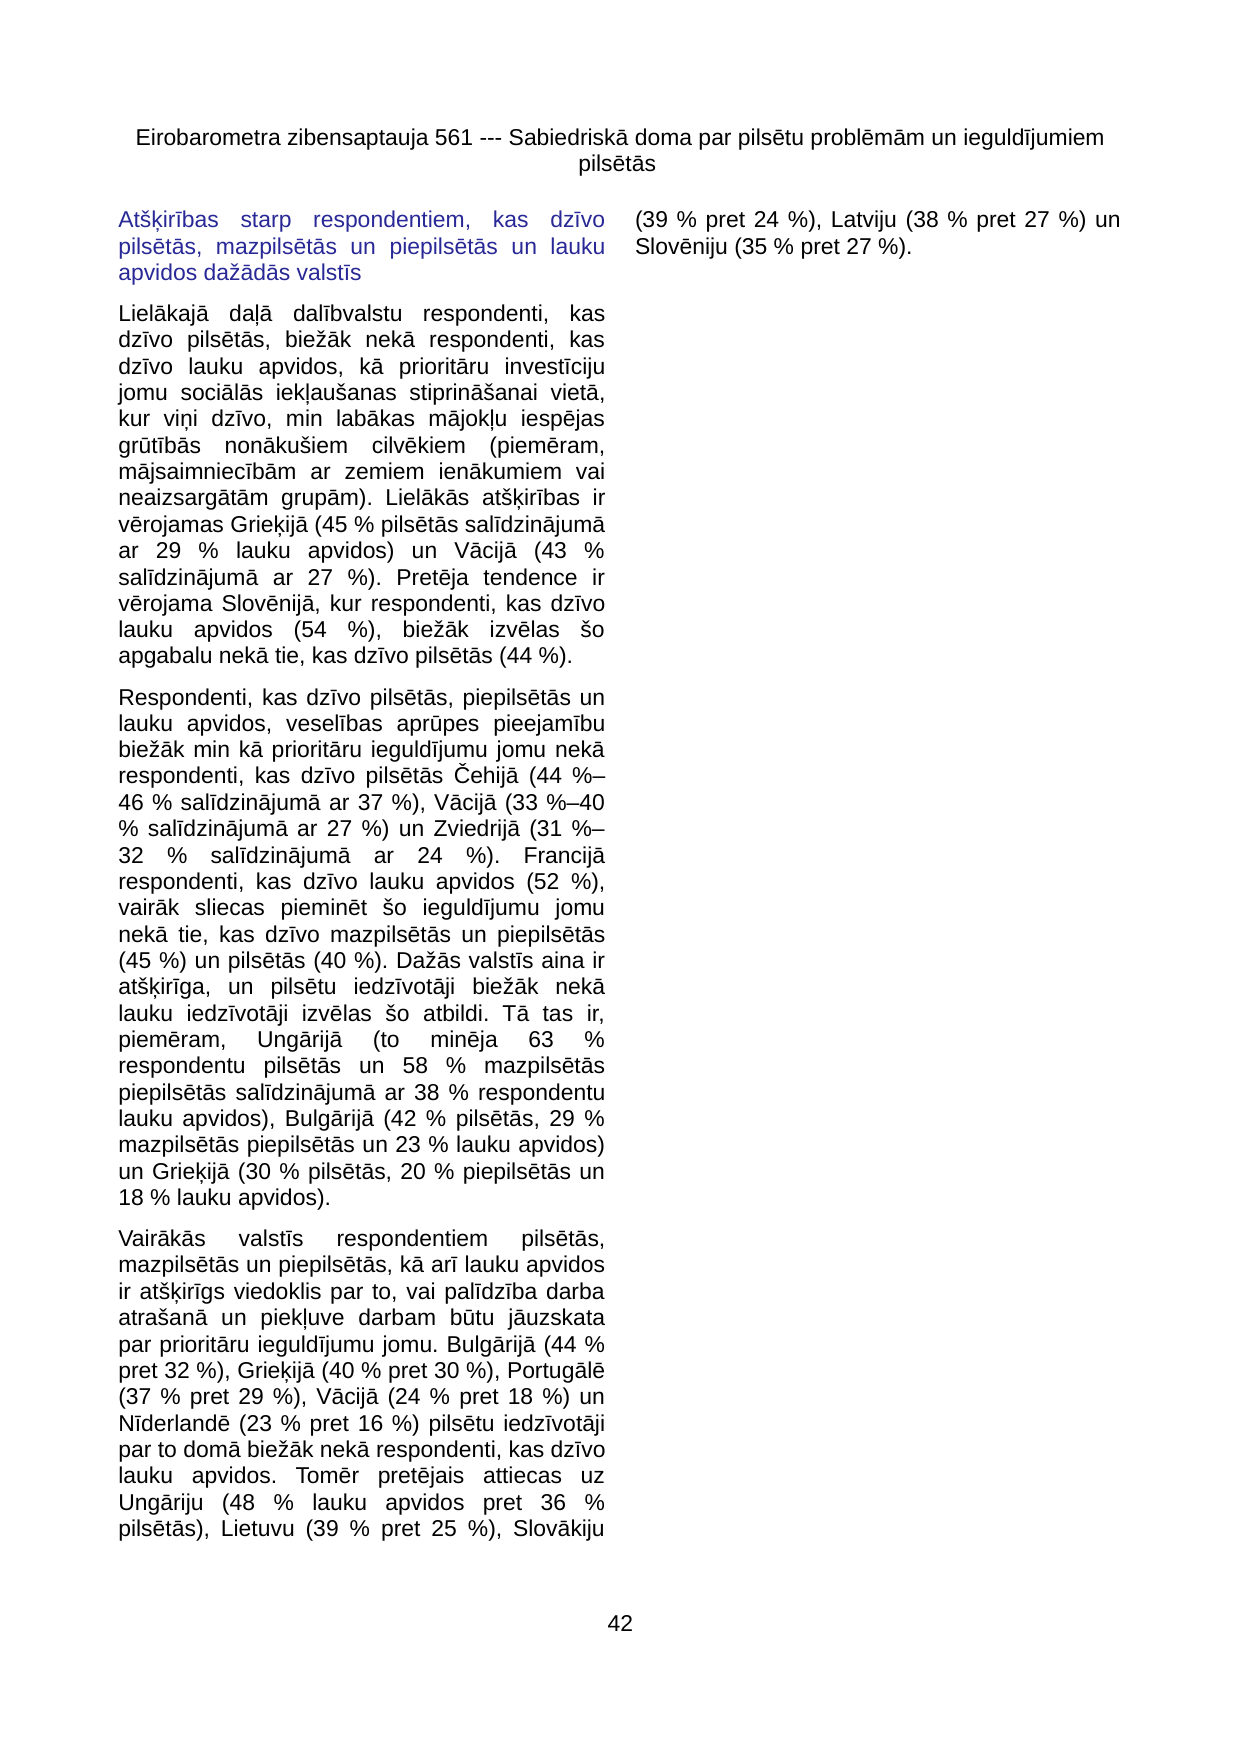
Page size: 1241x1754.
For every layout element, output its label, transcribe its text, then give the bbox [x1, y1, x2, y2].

text Lielākajā daļā dalībvalstu respondenti, kas dzīvo pilsētās, biežāk nekā respondenti, kas dzīvo lauku apvidos, kā prioritāru investīciju jomu sociālās iekļaušanas stiprināšanai vietā, kur viņi dzīvo, min labākas mājokļu iespējas grūtībās nonākušiem cilvēkiem (piemēram, mājsaimniecībām ar zemiem ienākumiem vai neaizsargātām grupām). Lielākās atšķirības ir vērojamas Grieķijā (45 % pilsētās salīdzinājumā ar 29 % lauku apvidos) un Vācijā (43 % salīdzinājumā ar 27 %). Pretēja tendence ir vērojama Slovēnijā, kur respondenti, kas dzīvo lauku apvidos (54 %), biežāk izvēlas šo apgabalu nekā tie, kas dzīvo pilsētās (44 %). [118, 300, 605, 669]
text Vairākās valstīs respondentiem pilsētās, mazpilsētās un piepilsētās, kā arī lauku apvidos ir atšķirīgs viedoklis par to, vai palīdzība darba atrašanā un piekļuve darbam būtu jāuzskata par prioritāru ieguldījumu jomu. Bulgārijā (44 % pret 32 %), Grieķijā (40 % pret 30 %), Portugālē (37 % pret 29 %), Vācijā (24 % pret 18 %) un Nīderlandē (23 % pret 16 %) pilsētu iedzīvotāji par to domā biežāk nekā respondenti, kas dzīvo lauku apvidos. Tomēr pretējais attiecas uz Ungāriju (48 % lauku apvidos pret 36 % pilsētās), Lietuvu (39 % pret 25 %), Slovākiju [118, 1225, 605, 1541]
text Respondenti, kas dzīvo pilsētās, piepilsētās un lauku apvidos, veselības aprūpes pieejamību biežāk min kā prioritāru ieguldījumu jomu nekā respondenti, kas dzīvo pilsētās Čehijā (44 %–46 % salīdzinājumā ar 37 %), Vācijā (33 %–40 % salīdzinājumā ar 27 %) un Zviedrijā (31 %–32 % salīdzinājumā ar 24 %). Francijā respondenti, kas dzīvo lauku apvidos (52 %), vairāk sliecas pieminēt šo ieguldījumu jomu nekā tie, kas dzīvo mazpilsētās un piepilsētās (45 %) un pilsētās (40 %). Dažās valstīs aina ir atšķirīga, un pilsētu iedzīvotāji biežāk nekā lauku iedzīvotāji izvēlas šo atbildi. Tā tas ir, piemēram, Ungārijā (to minēja 63 % respondentu pilsētās un 58 % mazpilsētās piepilsētās salīdzinājumā ar 38 % respondentu lauku apvidos), Bulgārijā (42 % pilsētās, 29 % mazpilsētās piepilsētās un 23 % lauku apvidos) un Grieķijā (30 % pilsētās, 20 % piepilsētās un 18 % lauku apvidos). [118, 683, 605, 1211]
text (39 % pret 24 %), Latviju (38 % pret 27 %) un Slovēniju (35 % pret 27 %). [635, 206, 1122, 259]
text Atšķirības starp respondentiem, kas dzīvo pilsētās, mazpilsētās un piepilsētās un lauku apvidos dažādās valstīs [118, 206, 605, 285]
